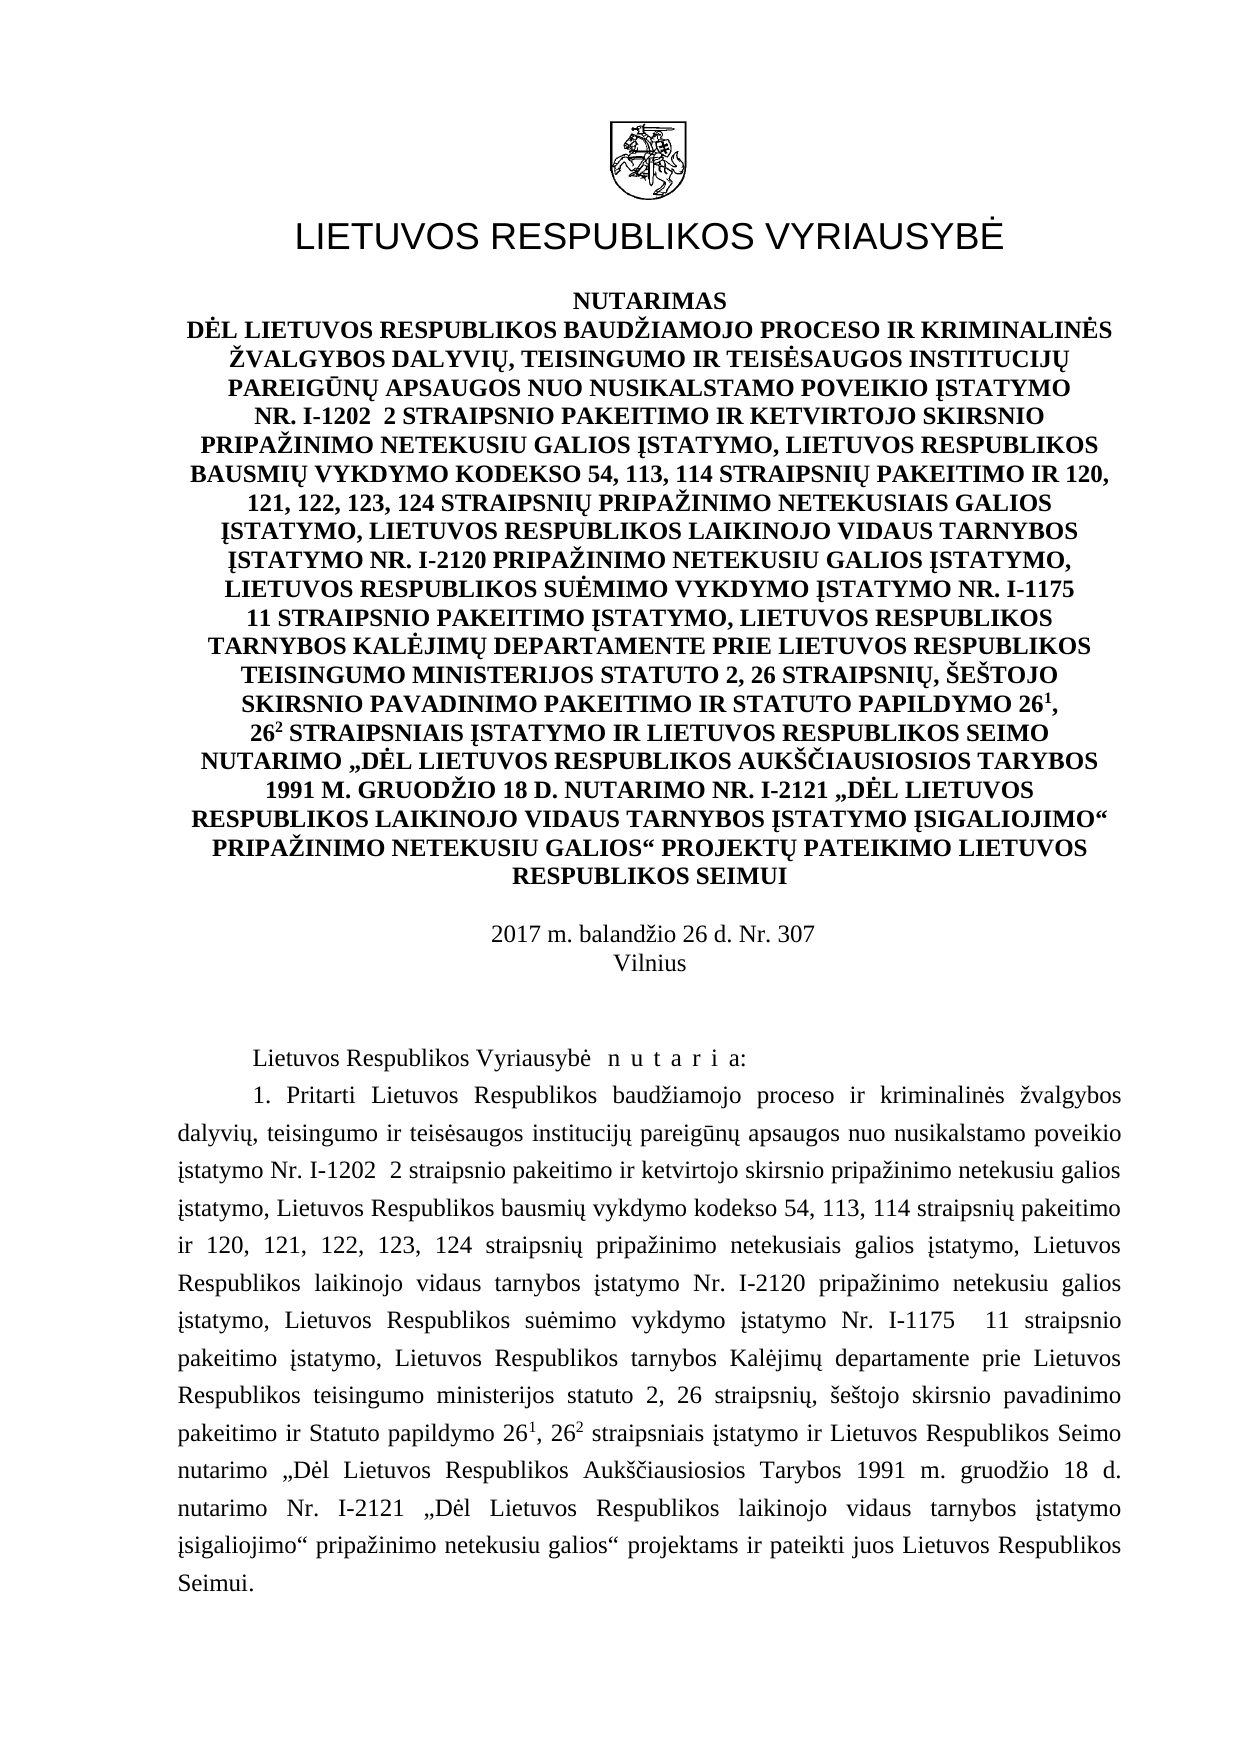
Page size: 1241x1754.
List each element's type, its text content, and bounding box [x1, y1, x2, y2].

text DĖL LIETUVOS RESPUBLIKOS BAUDŽIAMOJO PROCESO IR KRIMINALINĖS ŽVALGYBOS DALYVIŲ, TEISINGUMO IR TEISĖSAUGOS INSTITUCIJŲ PAREIGŪNŲ APSAUGOS NUO NUSIKALSTAMO POVEIKIO ĮSTATYMO NR. I-1202 2 STRAIPSNIO PAKEITIMO IR KETVIRTOJO SKIRSNIO PRIPAŽINIMO NETEKUSIU GALIOS ĮSTATYMO, LIETUVOS RESPUBLIKOS BAUSMIŲ VYKDYMO KODEKSO 54, 113, 114 STRAIPSNIŲ PAKEITIMO IR 120, 121, 122, 123, 124 STRAIPSNIŲ PRIPAŽINIMO NETEKUSIAIS GALIOS ĮSTATYMO, LIETUVOS RESPUBLIKOS LAIKINOJO VIDAUS TARNYBOS ĮSTATYMO NR. I-2120 PRIPAŽINIMO NETEKUSIU GALIOS ĮSTATYMO, LIETUVOS RESPUBLIKOS SUĖMIMO VYKDYMO ĮSTATYMO NR. I-1175 11 STRAIPSNIO PAKEITIMO ĮSTATYMO, LIETUVOS RESPUBLIKOS TARNYBOS KALĖJIMŲ DEPARTAMENTE PRIE LIETUVOS RESPUBLIKOS TEISINGUMO MINISTERIJOS STATUTO 2, 26 STRAIPSNIŲ, ŠEŠTOJO SKIRSNIO PAVADINIMO PAKEITIMO IR STATUTO PAPILDYMO 261, 262 STRAIPSNIAIS ĮSTATYMO IR LIETUVOS RESPUBLIKOS SEIMO NUTARIMO „DĖL LIETUVOS RESPUBLIKOS AUKŠČIAUSIOSIOS TARYBOS 1991 M. GRUODŽIO 18 D. NUTARIMO NR. I-2121 „DĖL LIETUVOS RESPUBLIKOS LAIKINOJO VIDAUS TARNYBOS ĮSTATYMO ĮSIGALIOJIMO“ PRIPAŽINIMO NETEKUSIU GALIOS“ PROJEKTŲ PATEIKIMO LIETUVOS RESPUBLIKOS SEIMUI [177, 315, 1122, 890]
text 1. Pritarti Lietuvos Respublikos baudžiamojo proceso ir kriminalinės žvalgybos dalyvių, teisingumo ir teisėsaugos institucijų pareigūnų apsaugos nuo nusikalstamo poveikio įstatymo Nr. I-1202 2 straipsnio pakeitimo ir ketvirtojo skirsnio pripažinimo netekusiu galios įstatymo, Lietuvos Respublikos bausmių vykdymo kodekso 54, 113, 114 straipsnių pakeitimo ir 120, 121, 122, 123, 124 straipsnių pripažinimo netekusiais galios įstatymo, Lietuvos Respublikos laikinojo vidaus tarnybos įstatymo Nr. I-2120 pripažinimo netekusiu galios įstatymo, Lietuvos Respublikos suėmimo vykdymo įstatymo Nr. I-1175 11 straipsnio pakeitimo įstatymo, Lietuvos Respublikos tarnybos Kalėjimų departamente prie Lietuvos Respublikos teisingumo ministerijos statuto 2, 26 straipsnių, šeštojo skirsnio pavadinimo pakeitimo ir Statuto papildymo 261, 262 straipsniais įstatymo ir Lietuvos Respublikos Seimo nutarimo „Dėl Lietuvos Respublikos Aukščiausiosios Tarybos 1991 m. gruodžio 18 d. nutarimo Nr. I-2121 „Dėl Lietuvos Respublikos laikinojo vidaus tarnybos įstatymo įsigaliojimo“ pripažinimo netekusiu galios“ projektams ir pateikti juos Lietuvos Respublikos Seimui. [177, 1071, 1122, 1596]
text 2017 m. balandžio 26 d. Nr. 307 [177, 919, 1122, 948]
text Lietuvos Respublikos Vyriausybė nutaria: [177, 1034, 1122, 1071]
text nutarimas [177, 286, 1122, 315]
text Lietuvos Respublikos Vyriausybė [177, 214, 1122, 258]
text Vilnius [177, 948, 1122, 976]
